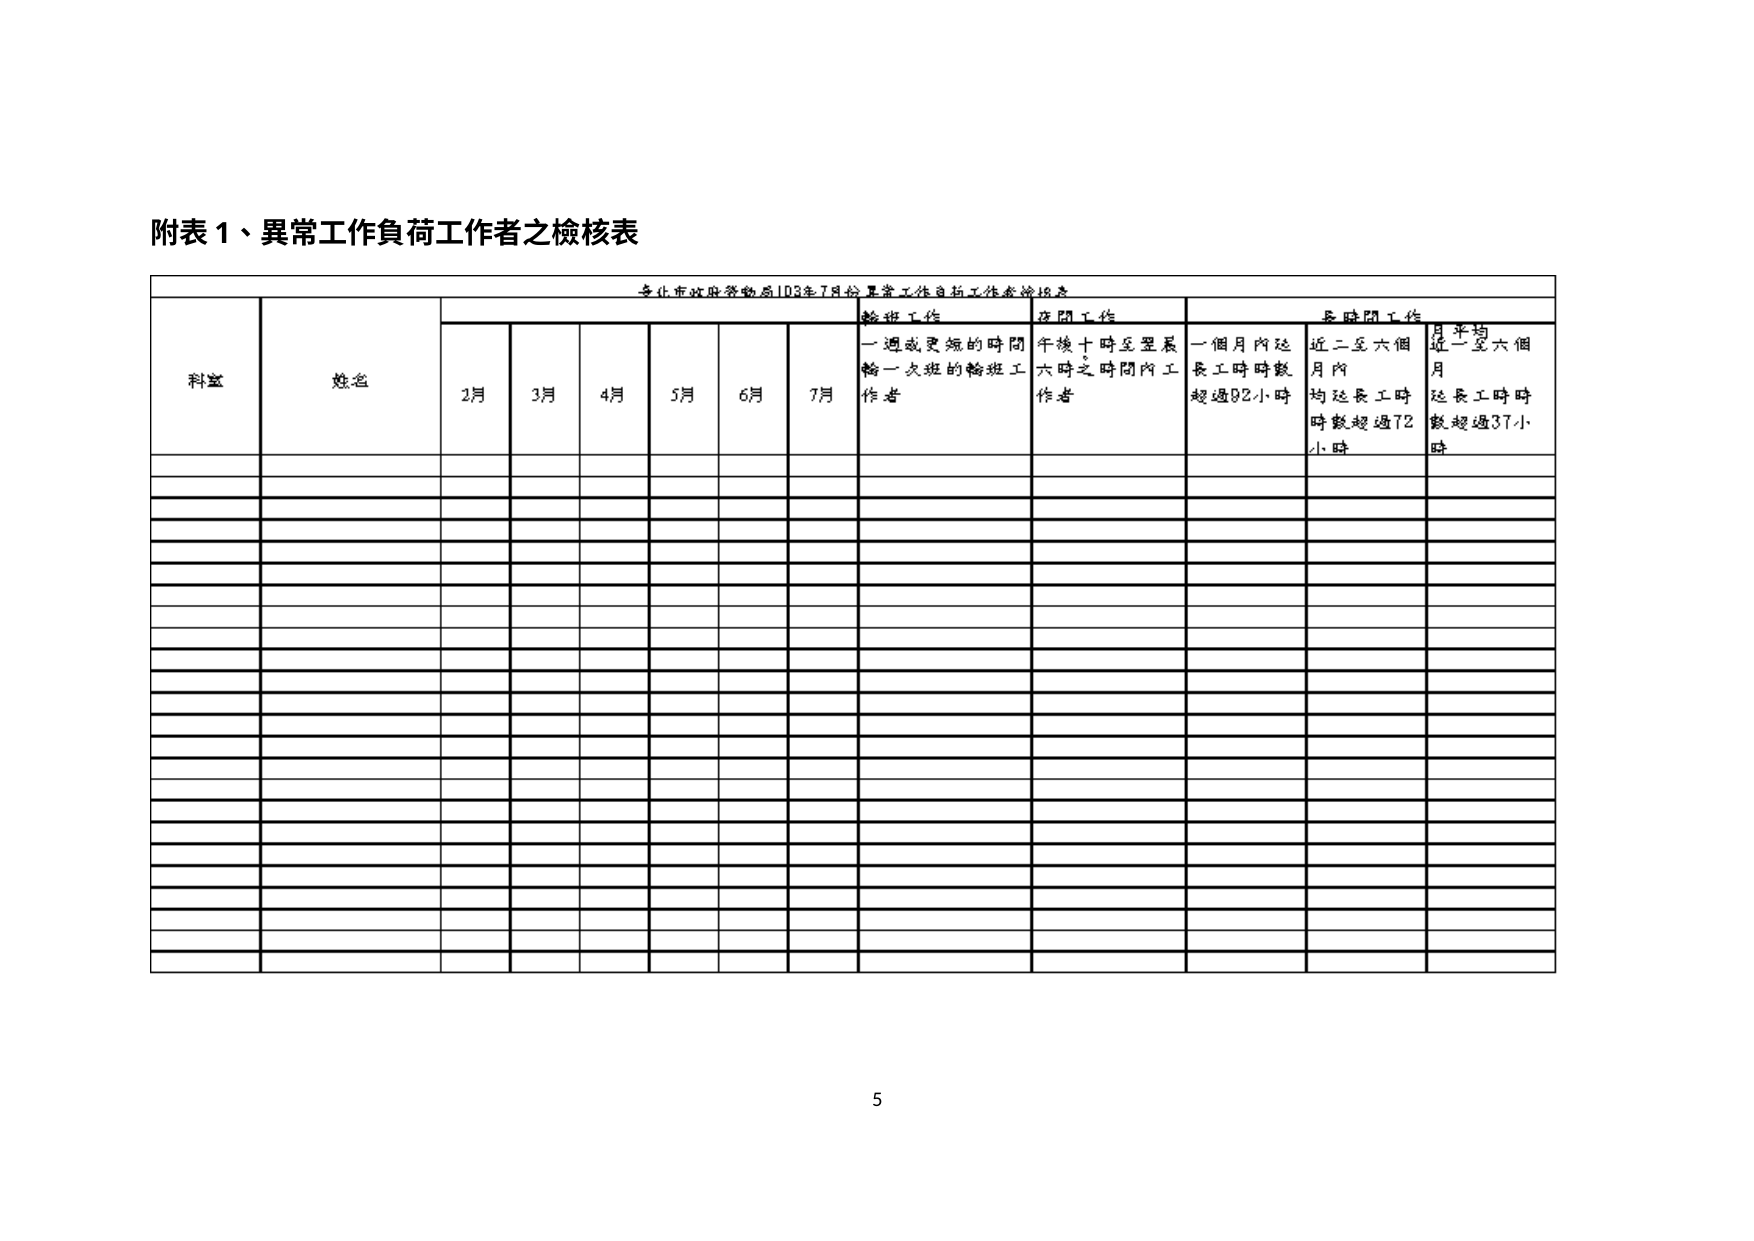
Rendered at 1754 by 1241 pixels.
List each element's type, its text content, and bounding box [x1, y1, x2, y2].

text 附表1、異常工作負荷工作者之檢核表 [150, 187, 1604, 262]
